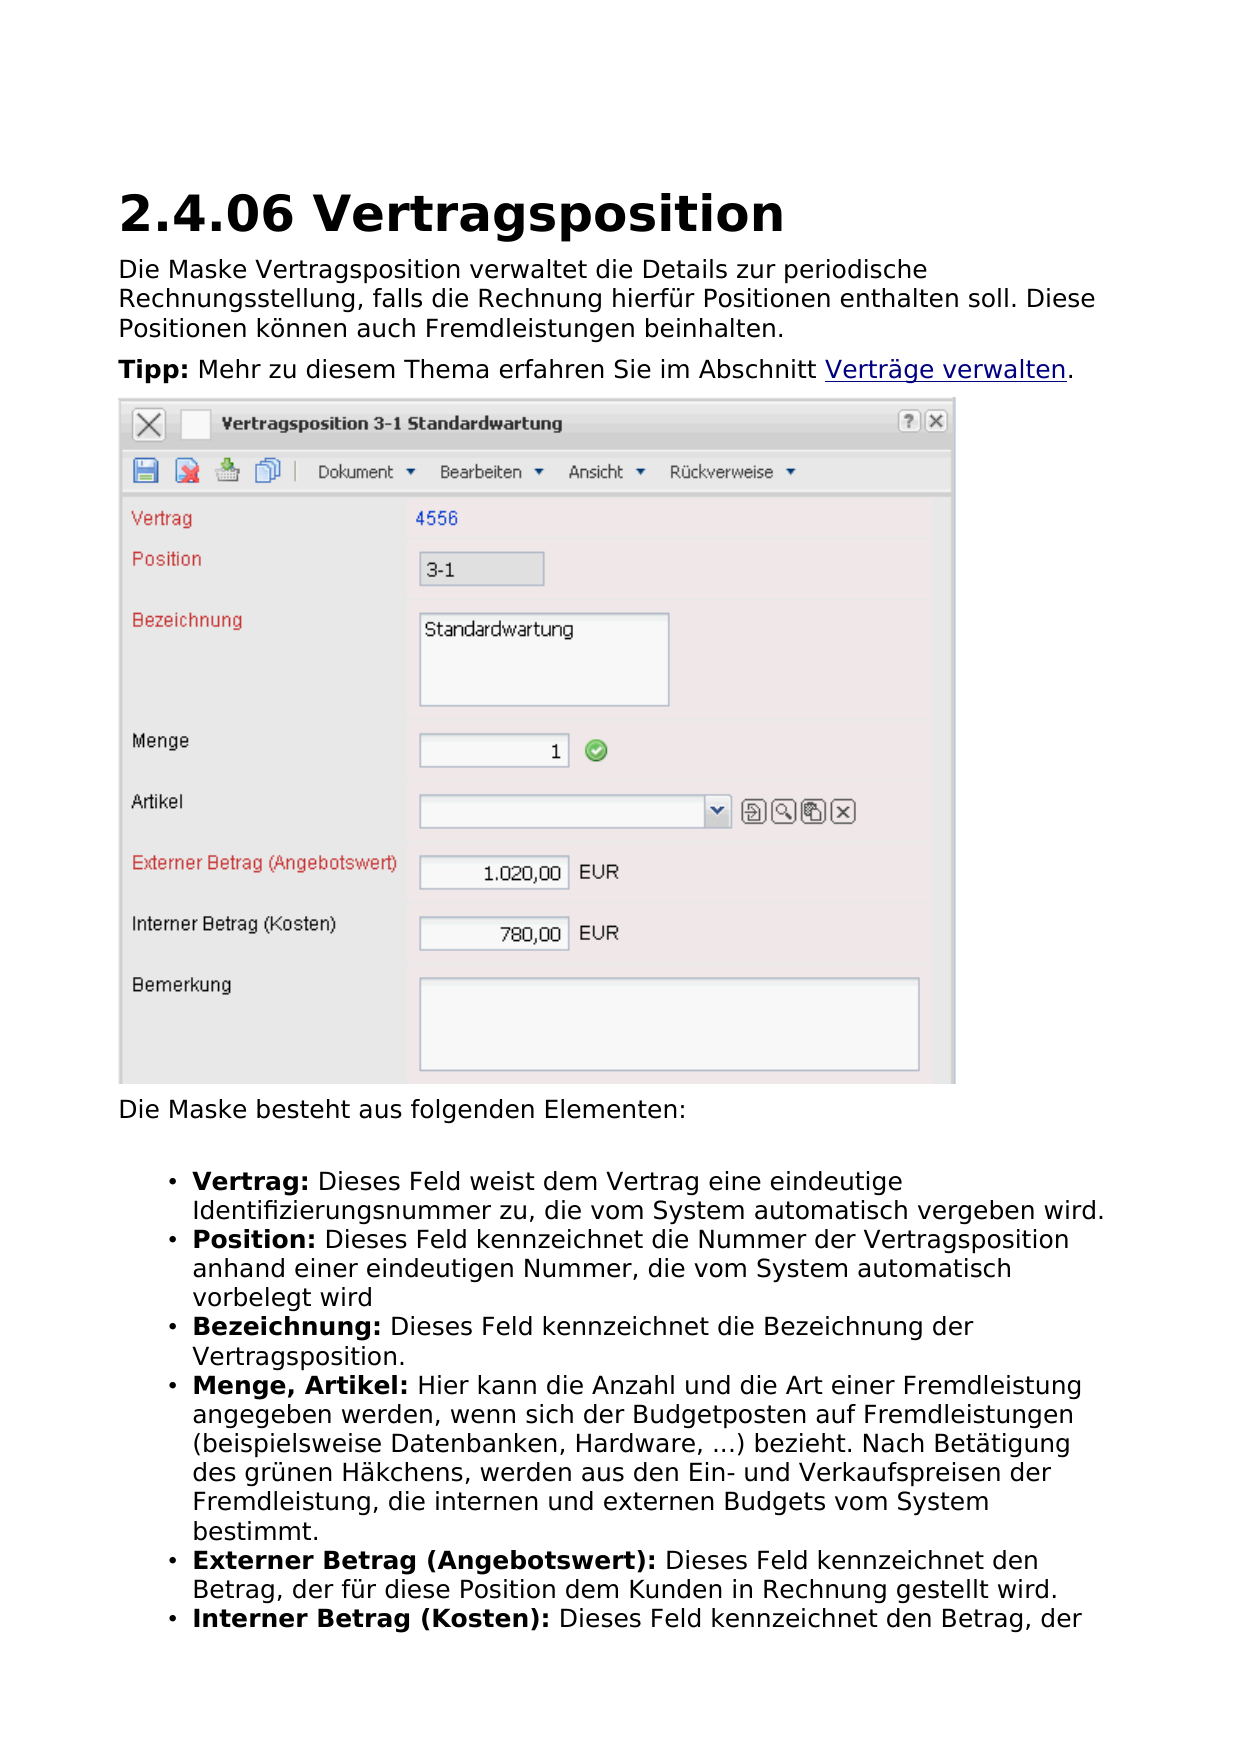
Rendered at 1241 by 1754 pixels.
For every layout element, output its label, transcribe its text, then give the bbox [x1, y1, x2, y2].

list Bezeichnung: Dieses Feld kennzeichnet die Bezeichnung der Vertragsposition. [177, 1313, 1122, 1371]
list Vertrag: Dieses Feld weist dem Vertrag eine eindeutige Identifizierungsnummer zu, die vom System automatisch vergeben wird. [177, 1167, 1122, 1225]
list Position: Dieses Feld kennzeichnet die Nummer der Vertragsposition anhand einer eindeutigen Nummer, die vom System automatisch vorbelegt wird [177, 1225, 1122, 1313]
subtitle 2.4.06 Vertragsposition [118, 185, 1122, 243]
text Die Maske besteht aus folgenden Elementen: [118, 1096, 1122, 1125]
text Die Maske Vertragsposition verwaltet die Details zur periodische Rechnungsstellung, falls die Rechnung hierfür Positionen enthalten soll. Diese Positionen können auch Fremdleistungen beinhalten. [118, 256, 1122, 343]
picture [118, 397, 956, 1084]
list Interner Betrag (Kosten): Dieses Feld kennzeichnet den Betrag, der [177, 1604, 1122, 1633]
list Menge, Artikel: Hier kann die Anzahl und die Art einer Fremdleistung angegeben werden, wenn sich der Budgetposten auf Fremdleistungen (beispielsweise Datenbanken, Hardware, ...) bezieht. Nach Betätigung des grünen Häkchens, werden aus den Ein- und Verkaufspreisen der Fremdleistung, die internen und externen Budgets vom System bestimmt. [177, 1371, 1122, 1546]
text Tipp: Mehr zu diesem Thema erfahren Sie im Abschnitt Verträge verwalten. [118, 356, 1122, 385]
list Externer Betrag (Angebotswert): Dieses Feld kennzeichnet den Betrag, der für diese Position dem Kunden in Rechnung gestellt wird. [177, 1546, 1122, 1604]
